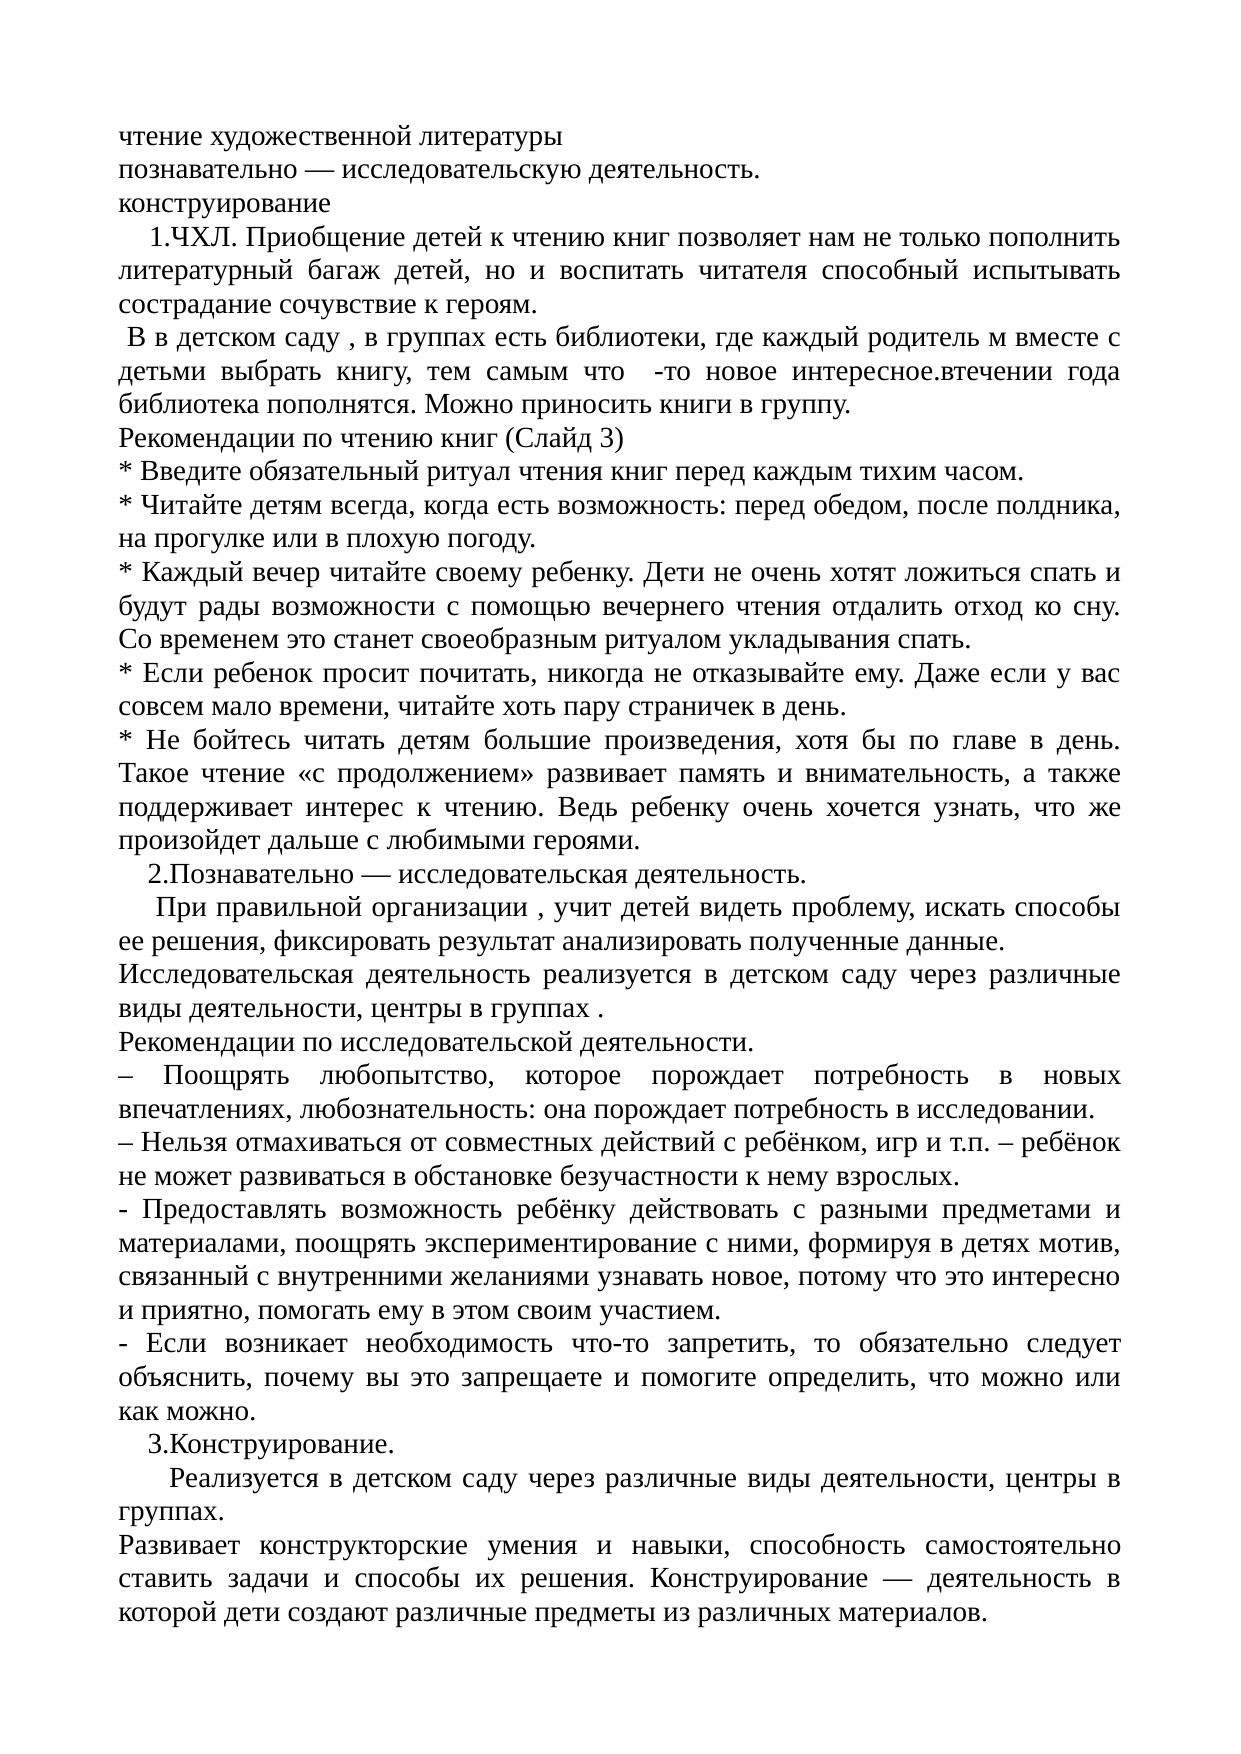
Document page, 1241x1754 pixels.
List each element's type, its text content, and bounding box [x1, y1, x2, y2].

text * Введите обязательный ритуал чтения книг перед каждым тихим часом. [118, 453, 1122, 487]
text 1.ЧХЛ. Приобщение детей к чтению книг позволяет нам не только пополнить литературный багаж детей, но и воспитать читателя способный испытывать сострадание сочувствие к героям. [118, 219, 1122, 319]
text * Каждый вечер читайте своему ребенку. Дети не очень хотят ложиться спать и будут рады возможности с помощью вечернего чтения отдалить отход ко сну. Со временем это станет своеобразным ритуалом укладывания спать. [118, 554, 1122, 655]
text В в детском саду , в группах есть библиотеки, где каждый родитель м вместе с детьми выбрать книгу, тем самым что -то новое интересное.втечении года библиотека пополнятся. Можно приносить книги в группу. [118, 319, 1122, 420]
text * Не бойтесь читать детям большие произведения, хотя бы по главе в день. Такое чтение «с продолжением» развивает память и внимательность, а также поддерживает интерес к чтению. Ведь ребенку очень хочется узнать, что же произойдет дальше с любимыми героями. [118, 722, 1122, 856]
text * Если ребенок просит почитать, никогда не отказывайте ему. Даже если у вас совсем мало времени, читайте хоть пару страничек в день. [118, 655, 1122, 722]
text – Поощрять любопытство, которое порождает потребность в новых впечатлениях, любознательность: она порождает потребность в исследовании. [118, 1057, 1122, 1124]
text 2.Познавательно — исследовательская деятельность. [118, 856, 1122, 889]
text 3.Конструирование. [118, 1426, 1122, 1460]
text * Читайте детям всегда, когда есть возможность: перед обедом, после полдника, на прогулке или в плохую погоду. [118, 487, 1122, 554]
text При правильной организации , учит детей видеть проблему, искать способы ее решения, фиксировать результат анализировать полученные данные. [118, 889, 1122, 957]
text – Нельзя отмахиваться от совместных действий с ребёнком, игр и т.п. – ребёнок не может развиваться в обстановке безучастности к нему взрослых. [118, 1124, 1122, 1191]
text чтение художественной литературы [118, 118, 1122, 152]
text конструирование [118, 185, 1122, 219]
text Развивает конструкторские умения и навыки, способность самостоятельно ставить задачи и способы их решения. Конструирование — деятельность в которой дети создают различные предметы из различных материалов. [118, 1527, 1122, 1627]
text Рекомендации по исследовательской деятельности. [118, 1024, 1122, 1057]
text Реализуется в детском саду через различные виды деятельности, центры в группах. [118, 1460, 1122, 1527]
text Рекомендации по чтению книг (Слайд 3) [118, 420, 1122, 453]
text - Предоставлять возможность ребёнку действовать с разными предметами и материалами, поощрять экспериментирование с ними, формируя в детях мотив, связанный с внутренними желаниями узнавать новое, потому что это интересно и приятно, помогать ему в этом своим участием. [118, 1191, 1122, 1326]
text познавательно — исследовательскую деятельность. [118, 152, 1122, 185]
text Исследовательская деятельность реализуется в детском саду через различные виды деятельности, центры в группах . [118, 957, 1122, 1024]
text - Если возникает необходимость что-то запретить, то обязательно следует объяснить, почему вы это запрещаете и помогите определить, что можно или как можно. [118, 1326, 1122, 1426]
